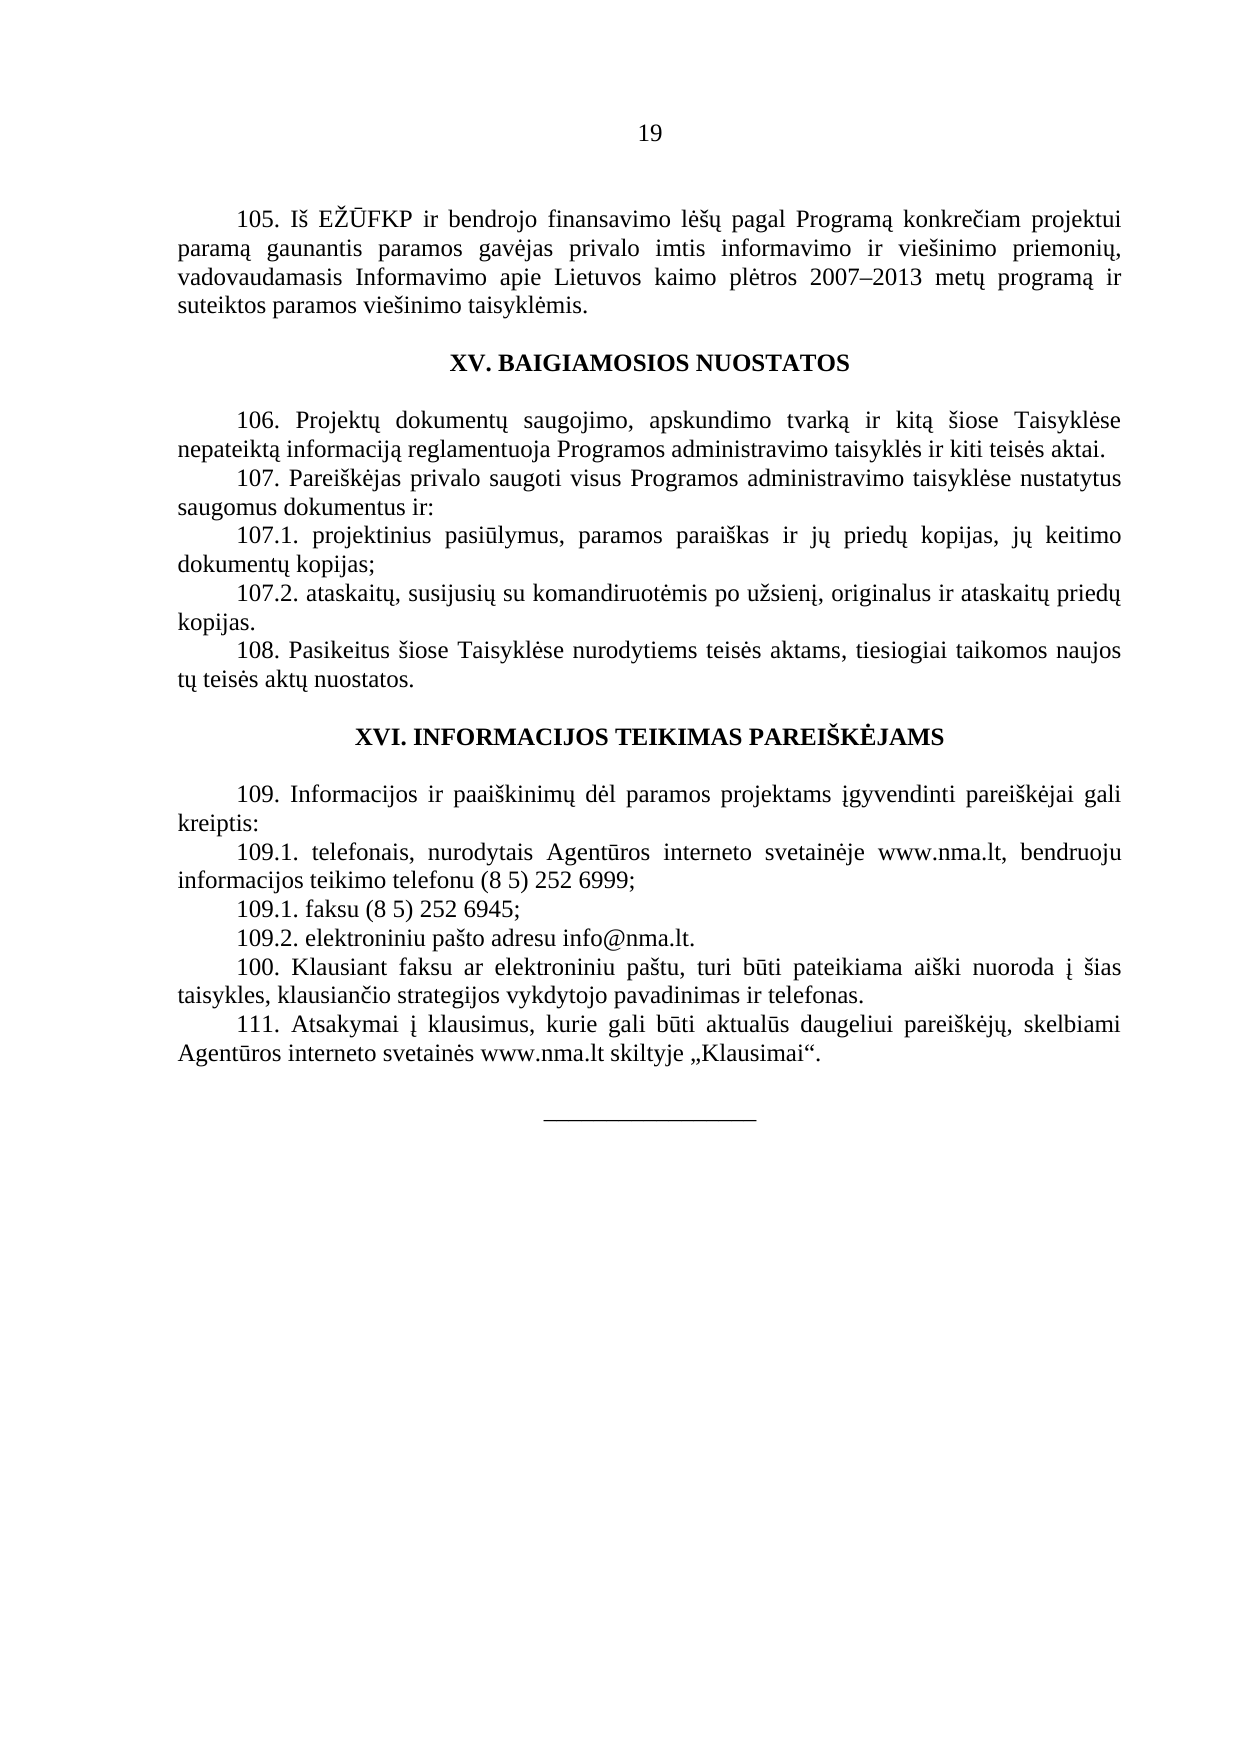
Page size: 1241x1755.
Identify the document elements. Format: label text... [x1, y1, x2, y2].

text 107.1. projektinius pasiūlymus, paramos paraiškas ir jų priedų kopijas, jų keitimo dokumentų kopijas; [177, 521, 1122, 578]
text 108. Pasikeitus šiose Taisyklėse nurodytiems teisės aktams, tiesiogiai taikomos naujos tų teisės aktų nuostatos. [177, 636, 1122, 693]
text 107. Pareiškėjas privalo saugoti visus Programos administravimo taisyklėse nustatytus saugomus dokumentus ir: [177, 463, 1122, 521]
text _________________ [177, 1096, 1122, 1124]
text 109. Informacijos ir paaiškinimų dėl paramos projektams įgyvendinti pareiškėjai gali kreiptis: [177, 779, 1122, 837]
text 106. Projektų dokumentų saugojimo, apskundimo tvarką ir kitą šiose Taisyklėse nepateiktą informaciją reglamentuoja Programos administravimo taisyklės ir kiti teisės aktai. [177, 406, 1122, 463]
text 109.1. faksu (8 5) 252 6945; [177, 894, 1122, 923]
text 100. Klausiant faksu ar elektroniniu paštu, turi būti pateikiama aiški nuoroda į šias taisykles, klausiančio strategijos vykdytojo pavadinimas ir telefonas. [177, 952, 1122, 1009]
text 111. Atsakymai į klausimus, kurie gali būti aktualūs daugeliui pareiškėjų, skelbiami Agentūros interneto svetainės www.nma.lt skiltyje „Klausimai“. [177, 1009, 1122, 1067]
text XV. BAIGIAMOSIOS NUOSTATOS [177, 348, 1122, 377]
text 105. Iš EŽŪFKP ir bendrojo finansavimo lėšų pagal Programą konkrečiam projektui paramą gaunantis paramos gavėjas privalo imtis informavimo ir viešinimo priemonių, vadovaudamasis Informavimo apie Lietuvos kaimo plėtros 2007–2013 metų programą ir suteiktos paramos viešinimo taisyklėmis. [177, 204, 1122, 319]
text XVI. INFORMACIJOS TEIKIMAS PAREIŠKĖJAMS [177, 722, 1122, 751]
text 109.2. elektroniniu pašto adresu info@nma.lt. [177, 923, 1122, 952]
text 109.1. telefonais, nurodytais Agentūros interneto svetainėje www.nma.lt, bendruoju informacijos teikimo telefonu (8 5) 252 6999; [177, 837, 1122, 894]
text 107.2. ataskaitų, susijusių su komandiruotėmis po užsienį, originalus ir ataskaitų priedų kopijas. [177, 578, 1122, 636]
